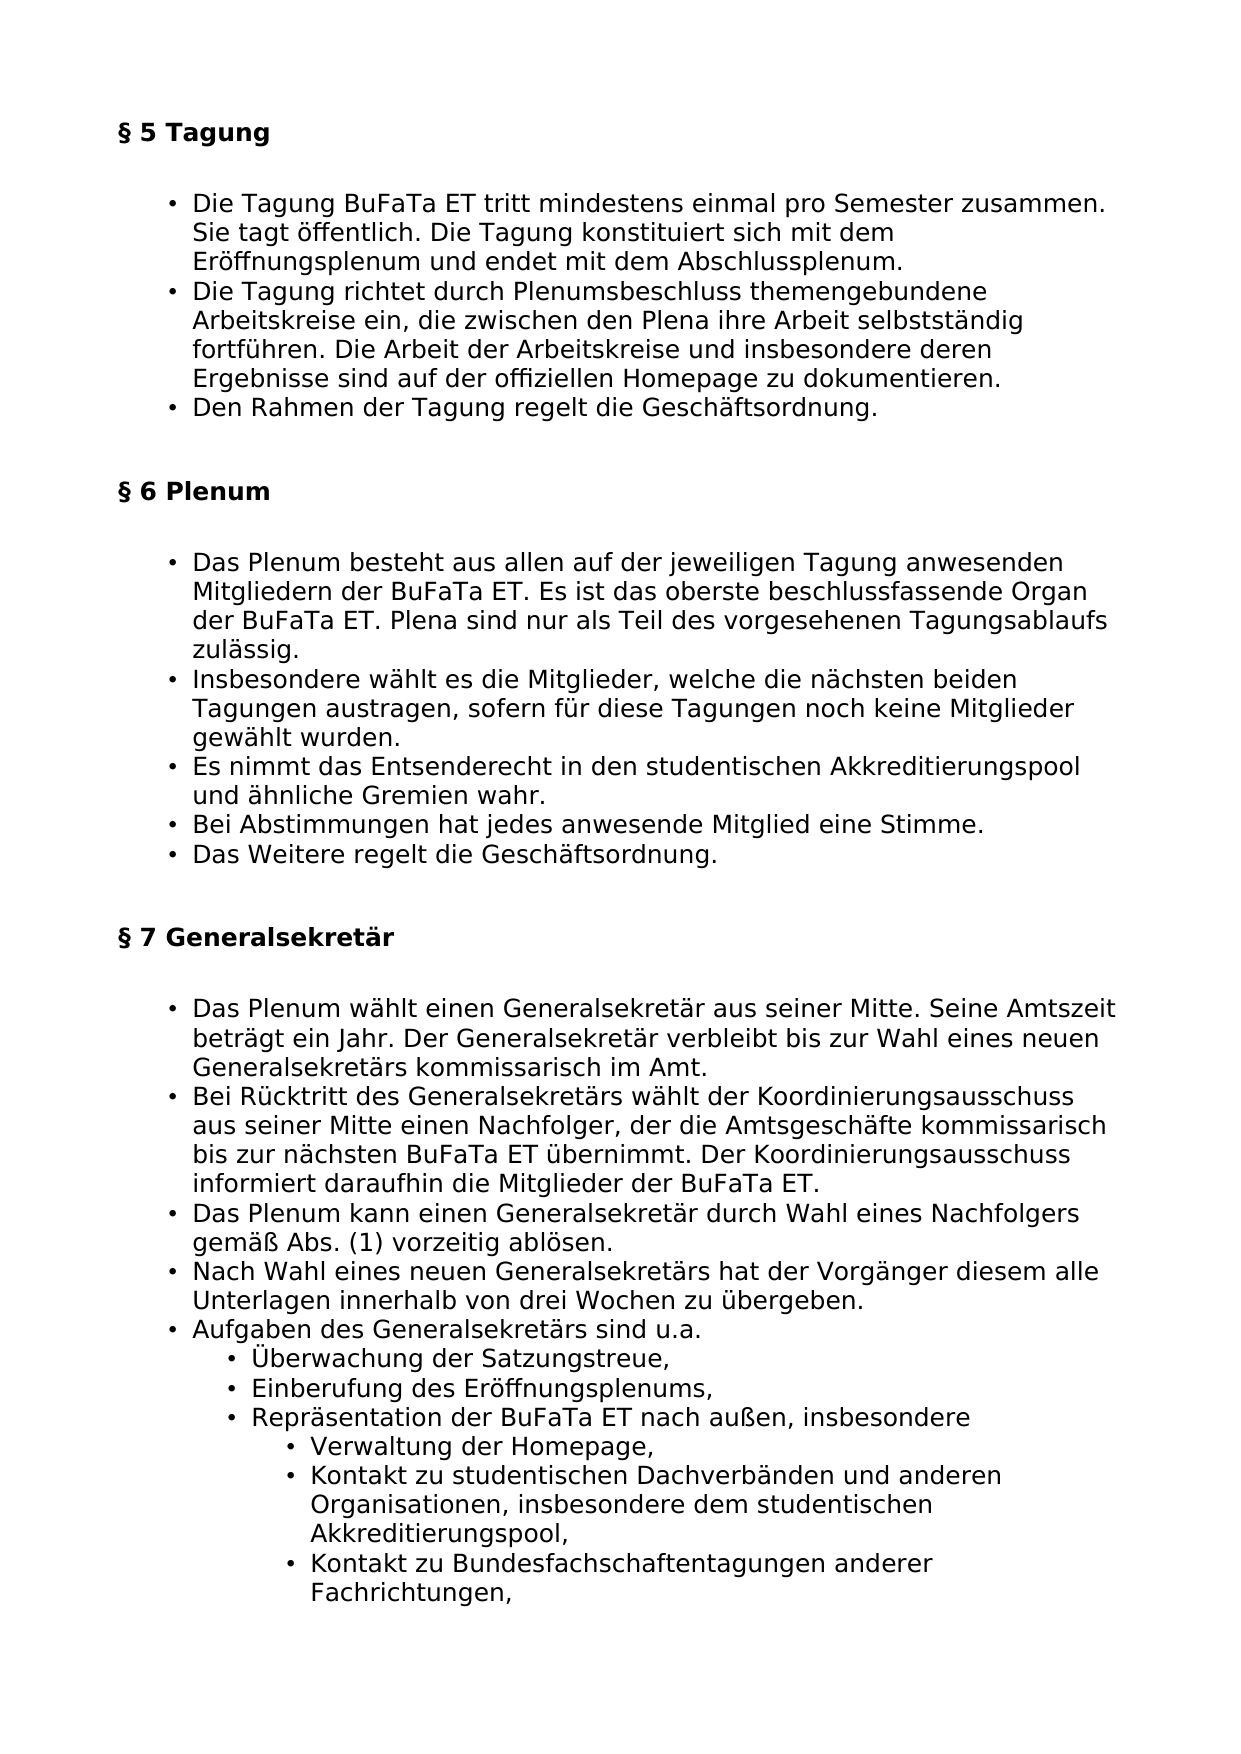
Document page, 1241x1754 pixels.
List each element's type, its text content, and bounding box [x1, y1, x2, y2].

list Das Plenum besteht aus allen auf der jeweiligen Tagung anwesenden Mitgliedern der BuFaTa ET. Es ist das oberste beschlussfassende Organ der BuFaTa ET. Plena sind nur als Teil des vorgesehenen Tagungsablaufs zulässig. [177, 548, 1122, 665]
list Repräsentation der BuFaTa ET nach außen, insbesondere [236, 1403, 1122, 1432]
list Bei Abstimmungen hat jedes anwesende Mitglied eine Stimme. [177, 811, 1122, 840]
list Nach Wahl eines neuen Generalsekretärs hat der Vorgänger diesem alle Unterlagen innerhalb von drei Wochen zu übergeben. [177, 1257, 1122, 1316]
list Das Plenum wählt einen Generalsekretär aus seiner Mitte. Seine Amtszeit beträgt ein Jahr. Der Generalsekretär verbleibt bis zur Wahl eines neuen Generalsekretärs kommissarisch im Amt. [177, 995, 1122, 1082]
list Einberufung des Eröffnungsplenums, [236, 1374, 1122, 1403]
list Das Plenum kann einen Generalsekretär durch Wahl eines Nachfolgers gemäß Abs. (1) vorzeitig ablösen. [177, 1199, 1122, 1257]
list Kontakt zu Bundesfachschaftentagungen anderer Fachrichtungen, [295, 1549, 1122, 1607]
list Überwachung der Satzungstreue, [236, 1345, 1122, 1374]
list Insbesondere wählt es die Mitglieder, welche die nächsten beiden Tagungen austragen, sofern für diese Tagungen noch keine Mitglieder gewählt wurden. [177, 665, 1122, 752]
list Kontakt zu studentischen Dachverbänden und anderen Organisationen, insbesondere dem studentischen Akkreditierungspool, [295, 1461, 1122, 1549]
list Den Rahmen der Tagung regelt die Geschäftsordnung. [177, 393, 1122, 423]
subtitle § 6 Plenum [118, 477, 1122, 506]
list Aufgaben des Generalsekretärs sind u.a. [177, 1316, 1122, 1345]
list Verwaltung der Homepage, [295, 1432, 1122, 1461]
subtitle § 5 Tagung [118, 118, 1122, 147]
list Das Weitere regelt die Geschäftsordnung. [177, 840, 1122, 869]
list Die Tagung BuFaTa ET tritt mindestens einmal pro Semester zusammen. Sie tagt öffentlich. Die Tagung konstituiert sich mit dem Eröffnungsplenum und endet mit dem Abschlussplenum. [177, 189, 1122, 277]
subtitle § 7 Generalsekretär [118, 923, 1122, 953]
list Es nimmt das Entsenderecht in den studentischen Akkreditierungspool und ähnliche Gremien wahr. [177, 752, 1122, 811]
list Die Tagung richtet durch Plenumsbeschluss themengebundene Arbeitskreise ein, die zwischen den Plena ihre Arbeit selbstständig fortführen. Die Arbeit der Arbeitskreise und insbesondere deren Ergebnisse sind auf der offiziellen Homepage zu dokumentieren. [177, 277, 1122, 393]
list Bei Rücktritt des Generalsekretärs wählt der Koordinierungsausschuss aus seiner Mitte einen Nachfolger, der die Amtsgeschäfte kommissarisch bis zur nächsten BuFaTa ET übernimmt. Der Koordinierungsausschuss informiert daraufhin die Mitglieder der BuFaTa ET. [177, 1082, 1122, 1199]
